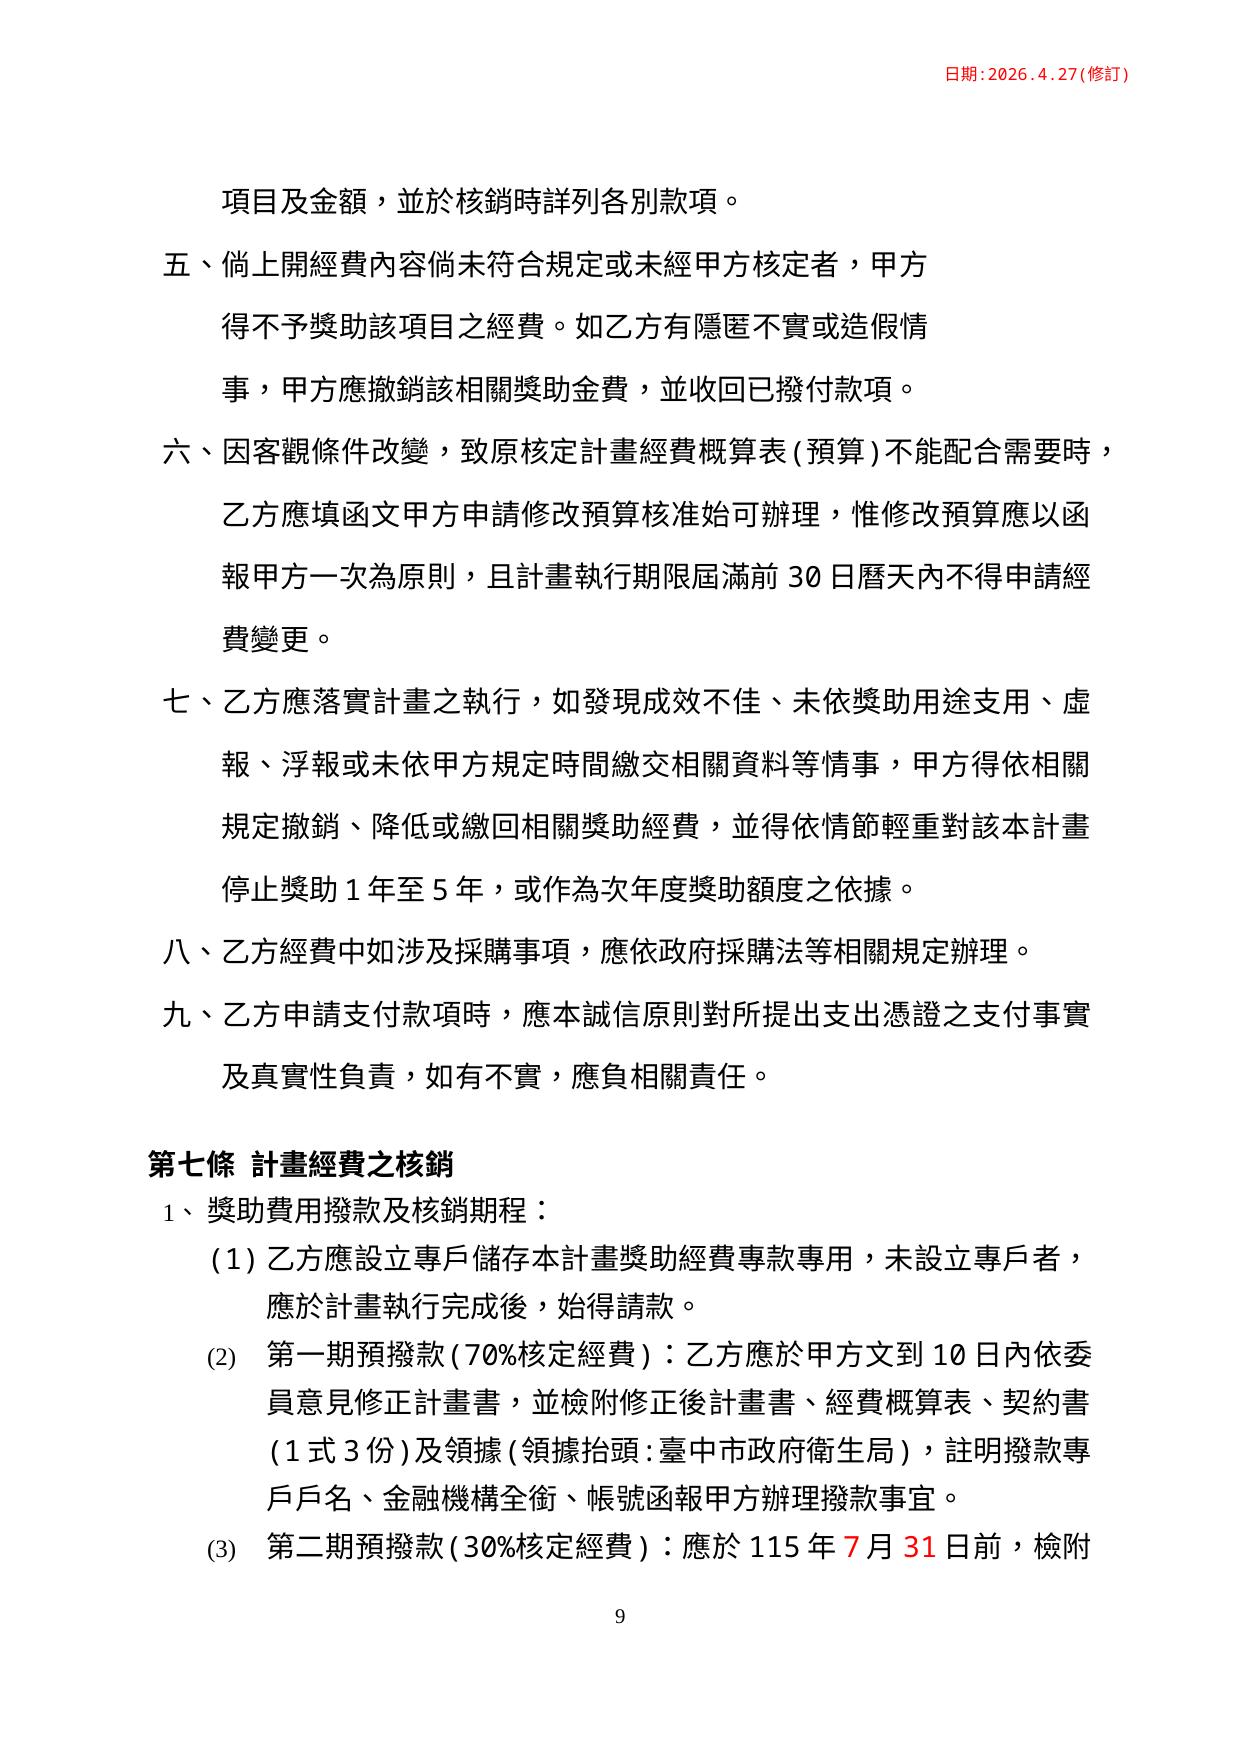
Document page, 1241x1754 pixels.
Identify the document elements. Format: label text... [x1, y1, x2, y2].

text 五、倘上開經費內容倘未符合規定或未經甲方核定者，甲方得不予獎助該項目之經費。如乙方有隱匿不實或造假情事，甲方應撤銷該相關獎助金費，並收回已撥付款項。 [162, 221, 1093, 408]
text 項目及金額，並於核銷時詳列各別款項。 [162, 158, 929, 221]
text 七、乙方應落實計畫之執行，如發現成效不佳、未依獎助用途支用、虛報、浮報或未依甲方規定時間繳交相關資料等情事，甲方得依相關規定撤銷、降低或繳回相關獎助經費，並得依情節輕重對該本計畫停止獎助1年至5年，或作為次年度獎助額度之依據。 [162, 658, 1093, 908]
list 乙方應設立專戶儲存本計畫獎助經費專款專用，未設立專戶者，應於計畫執行完成後，始得請款。 [207, 1231, 1093, 1327]
list 第二期預撥款(30%核定經費)：應於115年7月31日前，檢附 [207, 1519, 1093, 1567]
text 八、乙方經費中如涉及採購事項，應依政府採購法等相關規定辦理。 [162, 908, 1093, 971]
text 第七條 計畫經費之核銷 [148, 1121, 1093, 1183]
text 六、因客觀條件改變，致原核定計畫經費概算表(預算)不能配合需要時，乙方應填函文甲方申請修改預算核准始可辦理，惟修改預算應以函報甲方一次為原則，且計畫執行期限屆滿前30日曆天內不得申請經費變更。 [162, 408, 1093, 658]
list 第一期預撥款(70%核定經費)：乙方應於甲方文到10日內依委員意見修正計畫書，並檢附修正後計畫書、經費概算表、契約書(1式3份)及領據(領據抬頭:臺中市政府衛生局)，註明撥款專戶戶名、金融機構全銜、帳號函報甲方辦理撥款事宜。 [207, 1327, 1093, 1519]
text 九、乙方申請支付款項時，應本誠信原則對所提出支出憑證之支付事實及真實性負責，如有不實，應負相關責任。 [162, 971, 1093, 1096]
list 獎助費用撥款及核銷期程： [162, 1183, 1093, 1231]
